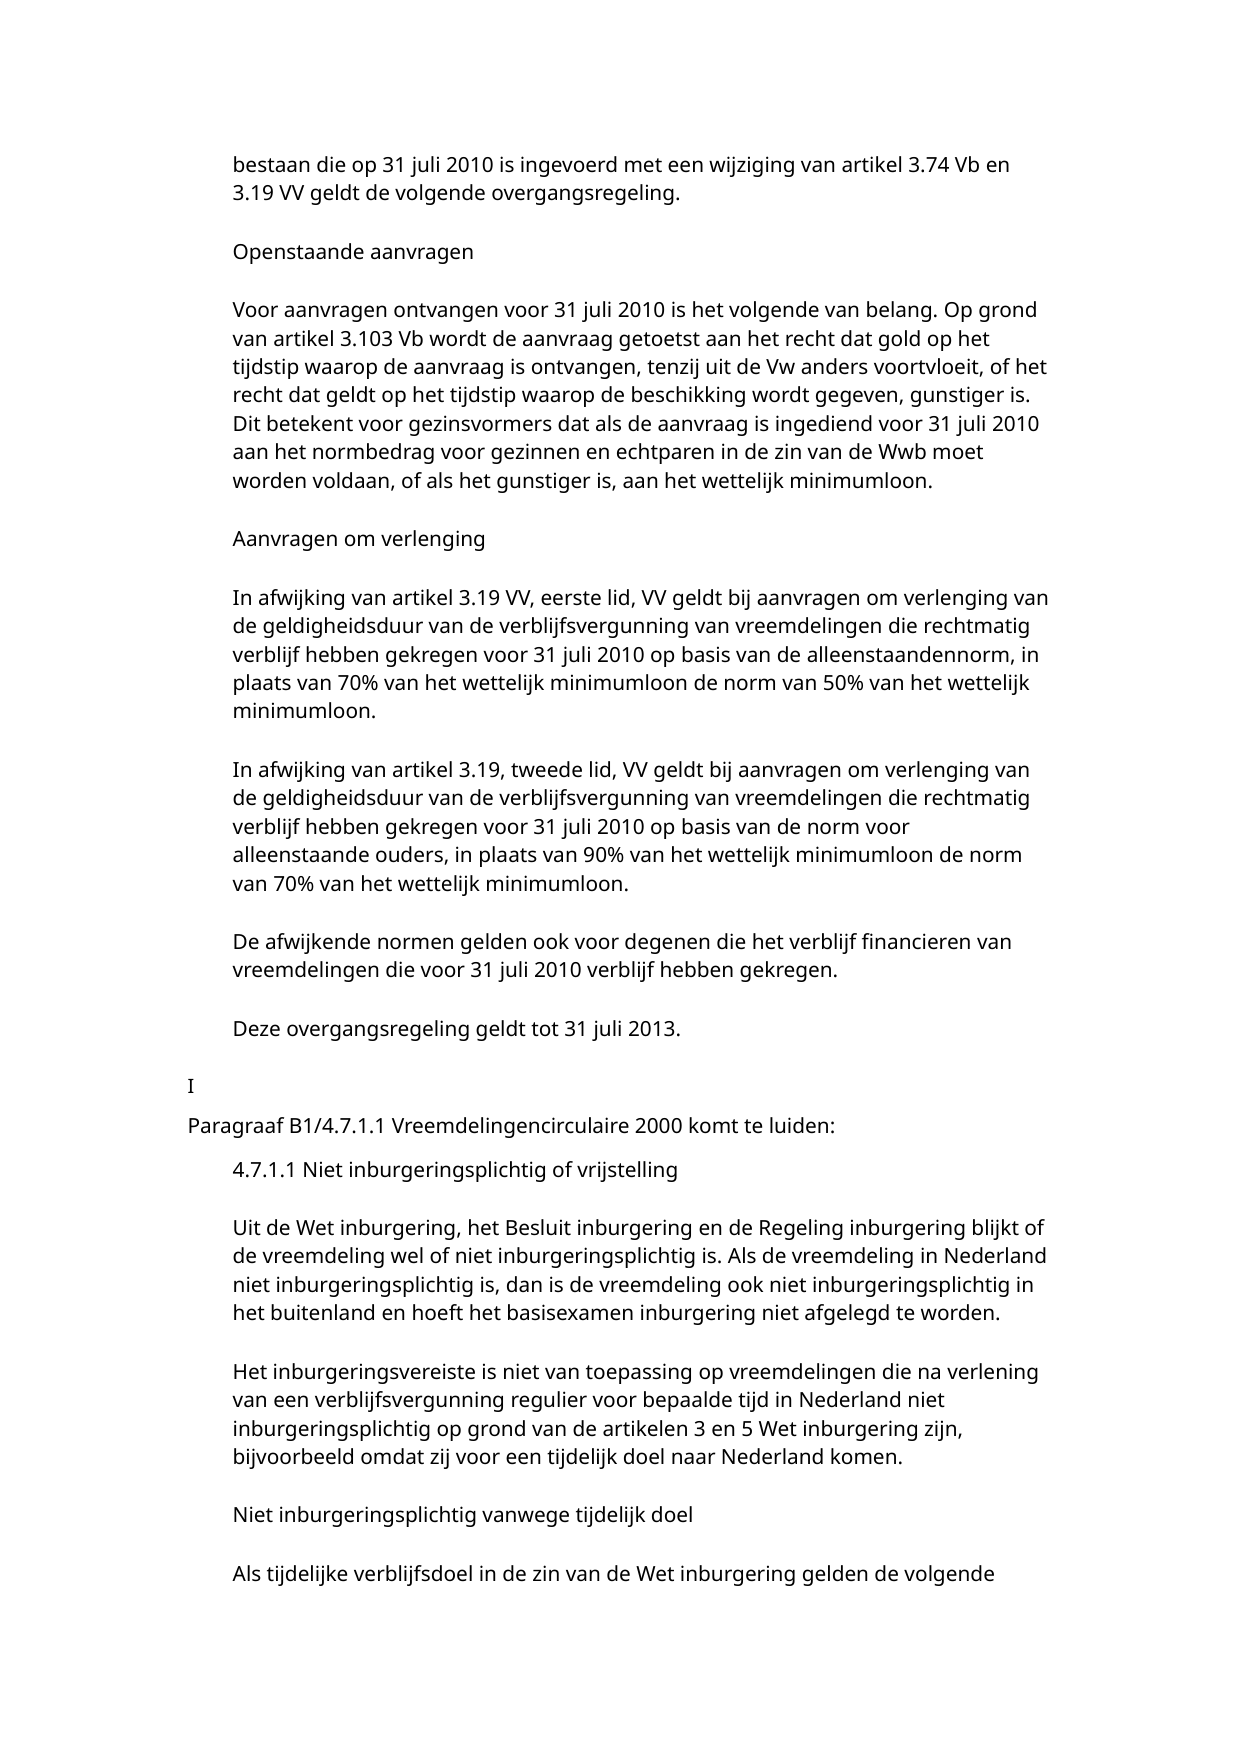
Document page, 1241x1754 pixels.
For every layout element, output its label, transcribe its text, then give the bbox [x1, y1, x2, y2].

text bestaan die op 31 juli 2010 is ingevoerd met een wijziging van artikel 3.74 Vb en 3.19 VV geldt de volgende overgangsregeling. [232, 150, 1053, 207]
subtitle Openstaande aanvragen [232, 237, 1053, 265]
subtitle 4.7.1.1 Niet inburgeringsplichtig of vrijstelling [232, 1155, 1053, 1183]
text De afwijkende normen gelden ook voor degenen die het verblijf financieren van vreemdelingen die voor 31 juli 2010 verblijf hebben gekregen. [232, 927, 1053, 984]
subtitle Niet inburgeringsplichtig vanwege tijdelijk doel [232, 1501, 1053, 1529]
text Voor aanvragen ontvangen voor 31 juli 2010 is het volgende van belang. Op grond van artikel 3.103 Vb wordt de aanvraag getoetst aan het recht dat gold op het tijdstip waarop de aanvraag is ontvangen, tenzij uit de Vw anders voortvloeit, of het recht dat geldt op het tijdstip waarop de beschikking wordt gegeven, gunstiger is. [232, 295, 1053, 409]
text Paragraaf B1/4.7.1.1 Vreemdelingencirculaire 2000 komt te luiden: [187, 1111, 1053, 1140]
text Dit betekent voor gezinsvormers dat als de aanvraag is ingediend voor 31 juli 2010 aan het normbedrag voor gezinnen en echtparen in de zin van de Wwb moet worden voldaan, of als het gunstiger is, aan het wettelijk minimumloon. [232, 409, 1053, 494]
text Deze overgangsregeling geldt tot 31 juli 2013. [232, 1014, 1053, 1042]
text Het inburgeringsvereiste is niet van toepassing op vreemdelingen die na verlening van een verblijfsvergunning regulier voor bepaalde tijd in Nederland niet inburgeringsplichtig op grond van de artikelen 3 en 5 Wet inburgering zijn, bijvoorbeeld omdat zij voor een tijdelijk doel naar Nederland komen. [232, 1357, 1053, 1471]
text In afwijking van artikel 3.19 VV, eerste lid, VV geldt bij aanvragen om verlenging van de geldigheidsduur van de verblijfsvergunning van vreemdelingen die rechtmatig verblijf hebben gekregen voor 31 juli 2010 op basis van de alleenstaandennorm, in plaats van 70% van het wettelijk minimumloon de norm van 50% van het wettelijk minimumloon. [232, 583, 1053, 725]
subtitle Aanvragen om verlenging [232, 524, 1053, 553]
text Uit de Wet inburgering, het Besluit inburgering en de Regeling inburgering blijkt of de vreemdeling wel of niet inburgeringsplichtig is. Als de vreemdeling in Nederland niet inburgeringsplichtig is, dan is de vreemdeling ook niet inburgeringsplichtig in het buitenland en hoeft het basisexamen inburgering niet afgelegd te worden. [232, 1213, 1053, 1327]
text I [187, 1072, 1053, 1099]
text Als tijdelijke verblijfsdoel in de zin van de Wet inburgering gelden de volgende [232, 1559, 1053, 1587]
text In afwijking van artikel 3.19, tweede lid, VV geldt bij aanvragen om verlenging van de geldigheidsduur van de verblijfsvergunning van vreemdelingen die rechtmatig verblijf hebben gekregen voor 31 juli 2010 op basis van de norm voor alleenstaande ouders, in plaats van 90% van het wettelijk minimumloon de norm van 70% van het wettelijk minimumloon. [232, 755, 1053, 897]
